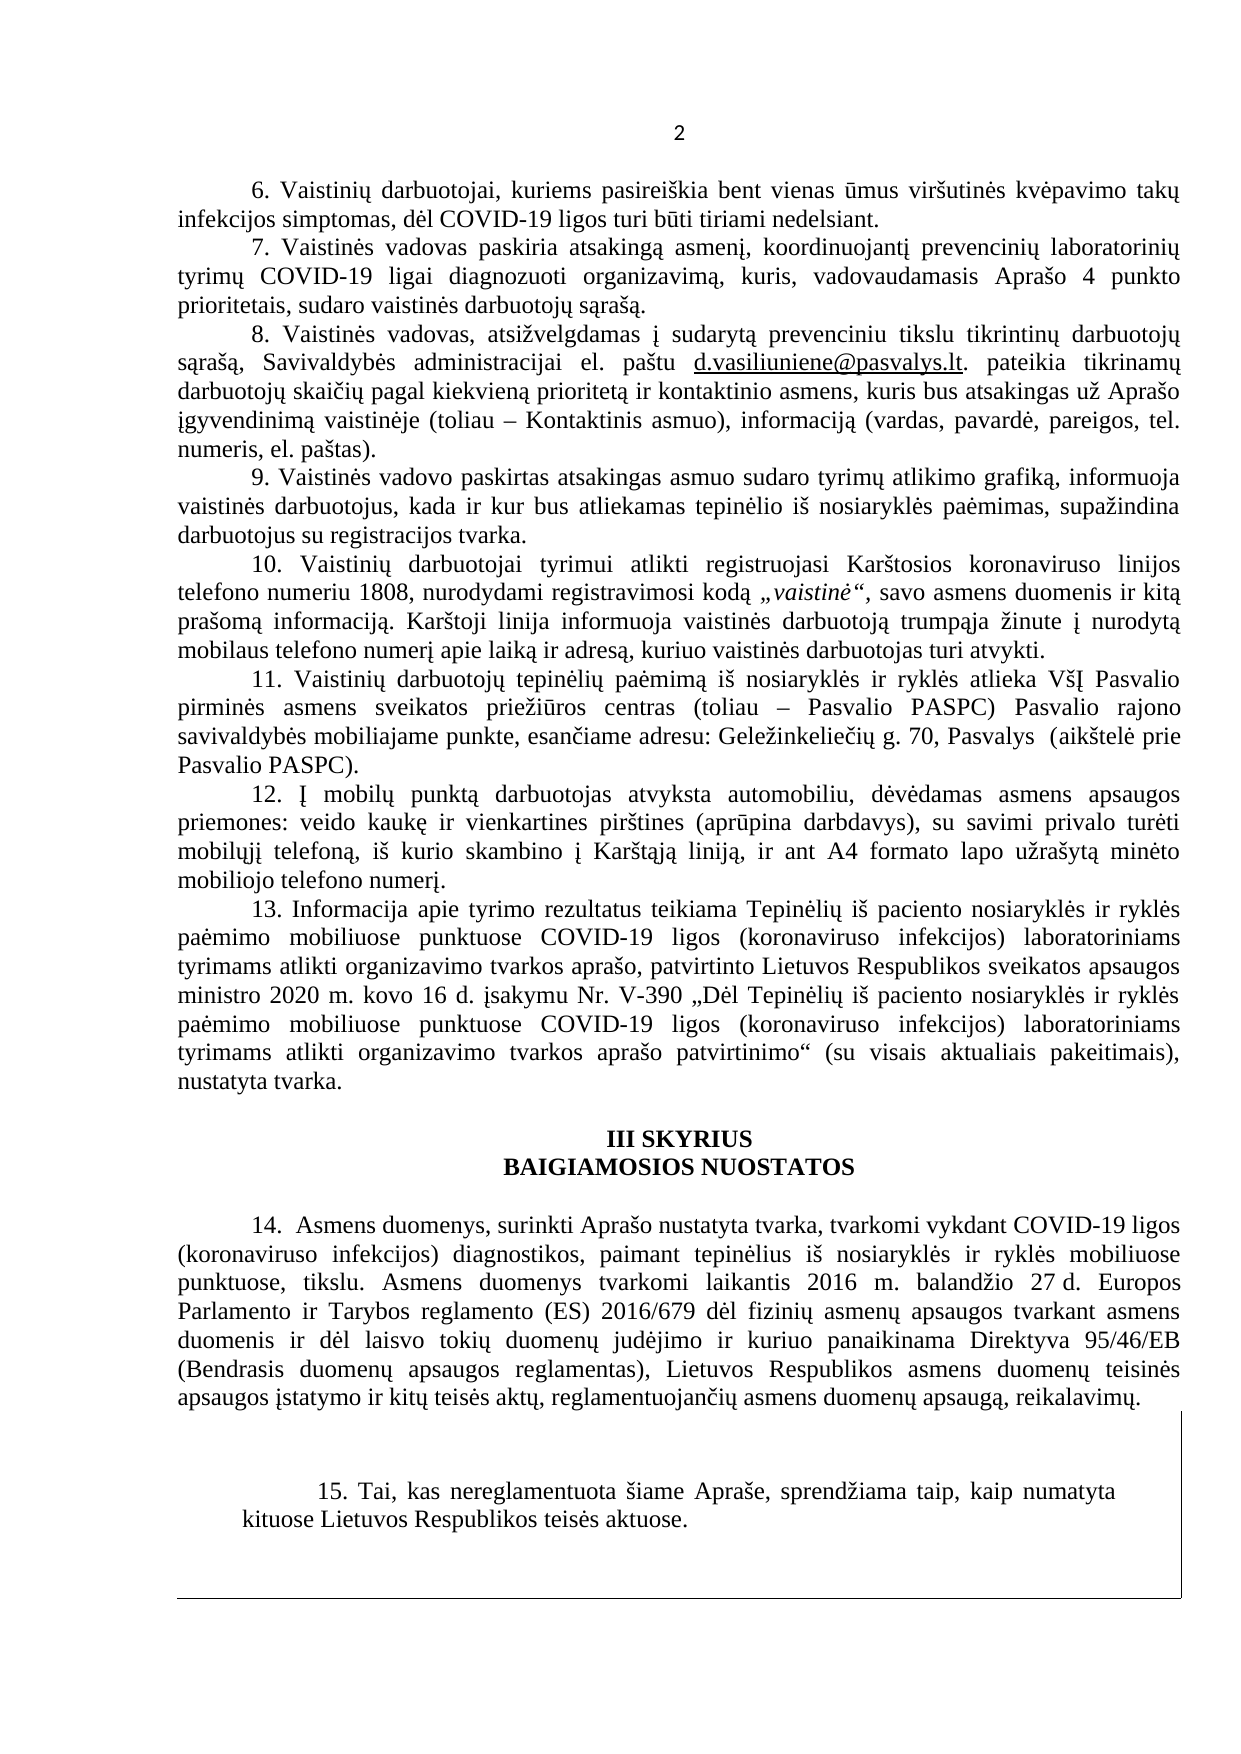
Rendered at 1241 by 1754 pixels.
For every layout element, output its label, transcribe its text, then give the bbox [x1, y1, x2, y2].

text 7. Vaistinės vadovas paskiria atsakingą asmenį, koordinuojantį prevencinių laboratorinių tyrimų COVID-19 ligai diagnozuoti organizavimą, kuris, vadovaudamasis Aprašo 4 punkto prioritetais, sudaro vaistinės darbuotojų sąrašą. [177, 232, 1181, 319]
text 11. Vaistinių darbuotojų tepinėlių paėmimą iš nosiaryklės ir ryklės atlieka VšĮ Pasvalio pirminės asmens sveikatos priežiūros centras (toliau – Pasvalio PASPC) Pasvalio rajono savivaldybės mobiliajame punkte, esančiame adresu: Geležinkeliečių g. 70, Pasvalys (aikštelė prie Pasvalio PASPC). [177, 664, 1181, 779]
text 15. Tai, kas nereglamentuota šiame Apraše, sprendžiama taip, kaip numatyta kituose Lietuvos Respublikos teisės aktuose. [177, 1411, 1181, 1598]
text 9. Vaistinės vadovo paskirtas atsakingas asmuo sudaro tyrimų atlikimo grafiką, informuoja vaistinės darbuotojus, kada ir kur bus atliekamas tepinėlio iš nosiaryklės paėmimas, supažindina darbuotojus su registracijos tvarka. [177, 462, 1181, 549]
text 6. Vaistinių darbuotojai, kuriems pasireiškia bent vienas ūmus viršutinės kvėpavimo takų infekcijos simptomas, dėl COVID-19 ligos turi būti tiriami nedelsiant. [177, 175, 1181, 232]
text 14. Asmens duomenys, surinkti Aprašo nustatyta tvarka, tvarkomi vykdant COVID-19 ligos (koronaviruso infekcijos) diagnostikos, paimant tepinėlius iš nosiaryklės ir ryklės mobiliuose punktuose, tikslu. Asmens duomenys tvarkomi laikantis 2016 m. balandžio 27 d. Europos Parlamento ir Tarybos reglamento (ES) 2016/679 dėl fizinių asmenų apsaugos tvarkant asmens duomenis ir dėl laisvo tokių duomenų judėjimo ir kuriuo panaikinama Direktyva 95/46/EB (Bendrasis duomenų apsaugos reglamentas), Lietuvos Respublikos asmens duomenų teisinės apsaugos įstatymo ir kitų teisės aktų, reglamentuojančių asmens duomenų apsaugą, reikalavimų. [177, 1210, 1181, 1411]
text 13. Informacija apie tyrimo rezultatus teikiama Tepinėlių iš paciento nosiaryklės ir ryklės paėmimo mobiliuose punktuose COVID-19 ligos (koronaviruso infekcijos) laboratoriniams tyrimams atlikti organizavimo tvarkos aprašo, patvirtinto Lietuvos Respublikos sveikatos apsaugos ministro 2020 m. kovo 16 d. įsakymu Nr. V-390 „Dėl Tepinėlių iš paciento nosiaryklės ir ryklės paėmimo mobiliuose punktuose COVID-19 ligos (koronaviruso infekcijos) laboratoriniams tyrimams atlikti organizavimo tvarkos aprašo patvirtinimo“ (su visais aktualiais pakeitimais), nustatyta tvarka. [177, 894, 1181, 1095]
text III SKYRIUS [177, 1124, 1181, 1152]
text 12. Į mobilų punktą darbuotojas atvyksta automobiliu, dėvėdamas asmens apsaugos priemones: veido kaukę ir vienkartines pirštines (aprūpina darbdavys), su savimi privalo turėti mobilųjį telefoną, iš kurio skambino į Karštąją liniją, ir ant A4 formato lapo užrašytą minėto mobiliojo telefono numerį. [177, 779, 1181, 894]
text BAIGIAMOSIOS NUOSTATOS [177, 1152, 1181, 1181]
text 10. Vaistinių darbuotojai tyrimui atlikti registruojasi Karštosios koronaviruso linijos telefono numeriu 1808, nurodydami registravimosi kodą „vaistinė“, savo asmens duomenis ir kitą prašomą informaciją. Karštoji linija informuoja vaistinės darbuotoją trumpąja žinute į nurodytą mobilaus telefono numerį apie laiką ir adresą, kuriuo vaistinės darbuotojas turi atvykti. [177, 549, 1181, 664]
text 8. Vaistinės vadovas, atsižvelgdamas į sudarytą prevenciniu tikslu tikrintinų darbuotojų sąrašą, Savivaldybės administracijai el. paštu d.vasiliuniene@pasvalys.lt. pateikia tikrinamų darbuotojų skaičių pagal kiekvieną prioritetą ir kontaktinio asmens, kuris bus atsakingas už Aprašo įgyvendinimą vaistinėje (toliau – Kontaktinis asmuo), informaciją (vardas, pavardė, pareigos, tel. numeris, el. paštas). [177, 319, 1181, 462]
